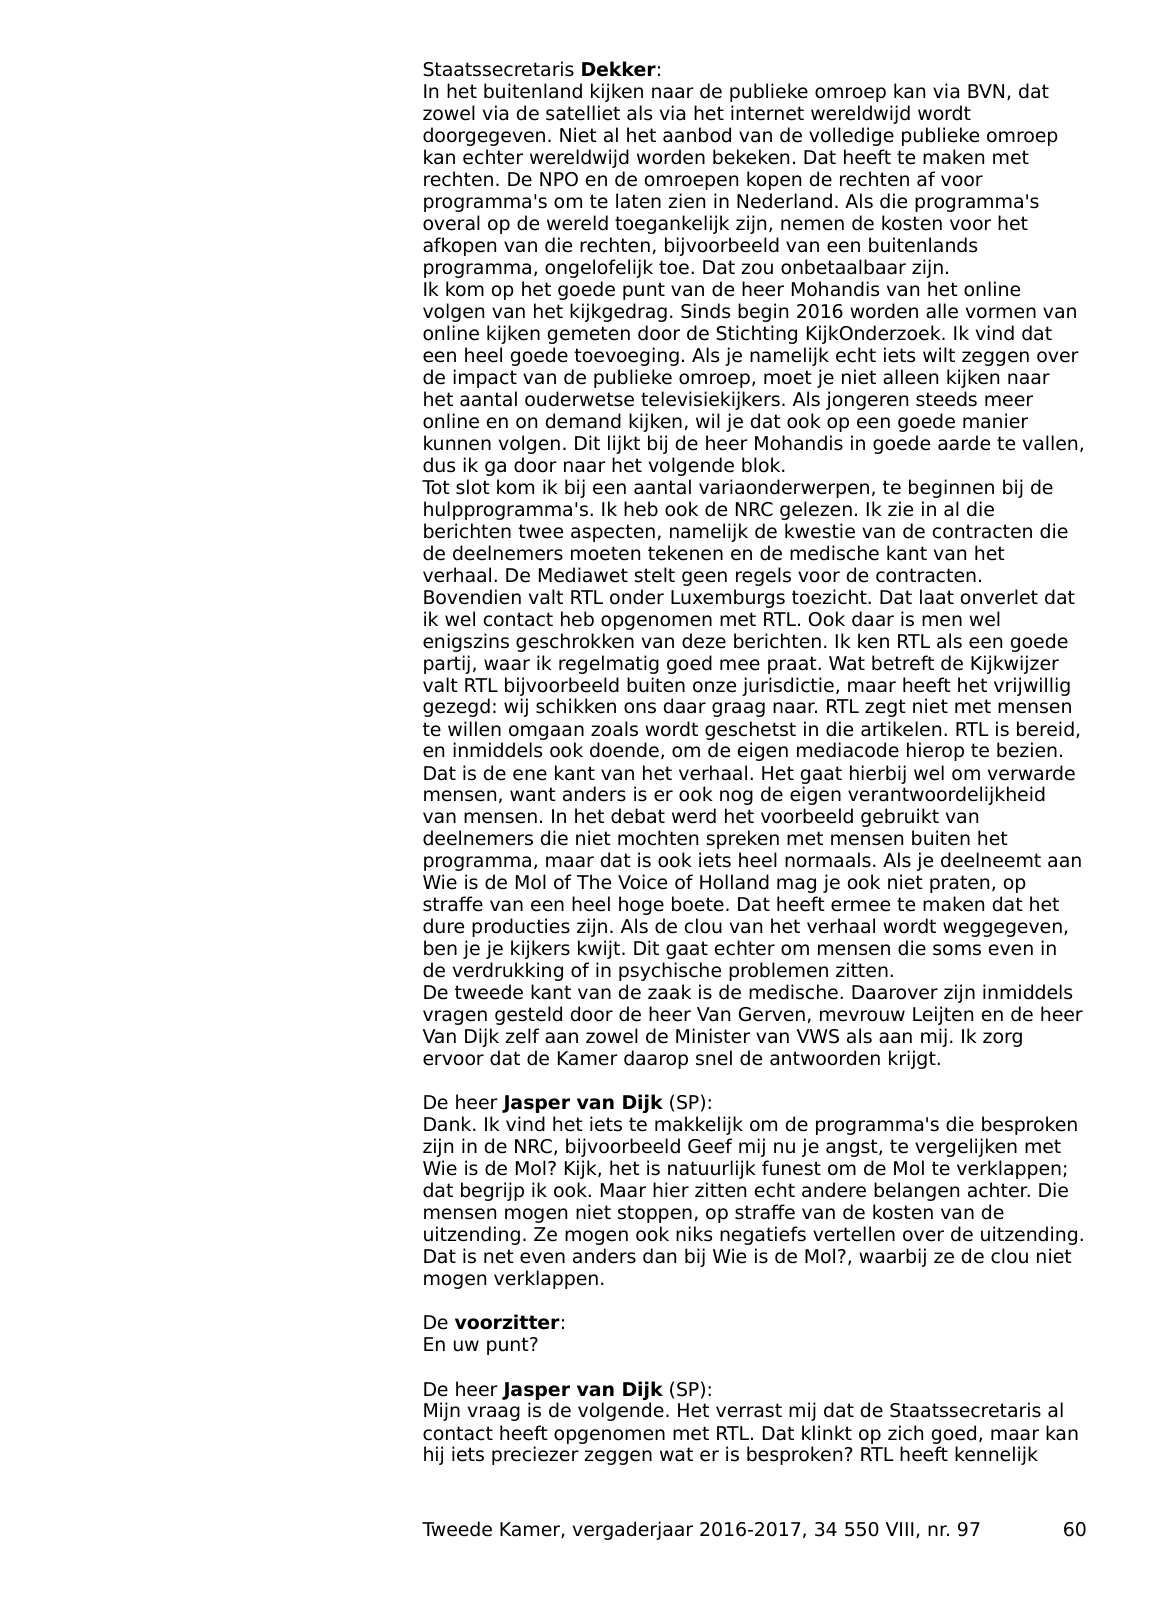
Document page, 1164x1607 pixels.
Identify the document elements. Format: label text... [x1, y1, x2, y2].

text De heer Jasper van Dijk (SP): [422, 1378, 1087, 1400]
text En uw punt? [422, 1334, 1087, 1356]
text Ik kom op het goede punt van de heer Mohandis van het online volgen van het kijkgedrag. Sinds begin 2016 worden alle vormen van online kijken gemeten door de Stichting KijkOnderzoek. Ik vind dat een heel goede toevoeging. Als je namelijk echt iets wilt zeggen over de impact van de publieke omroep, moet je niet alleen kijken naar het aantal ouderwetse televisiekijkers. Als jongeren steeds meer online en on demand kijken, wil je dat ook op een goede manier kunnen volgen. Dit lijkt bij de heer Mohandis in goede aarde te vallen, dus ik ga door naar het volgende blok. [422, 279, 1087, 477]
text In het buitenland kijken naar de publieke omroep kan via BVN, dat zowel via de satelliet als via het internet wereldwijd wordt doorgegeven. Niet al het aanbod van de volledige publieke omroep kan echter wereldwijd worden bekeken. Dat heeft te maken met rechten. De NPO en de omroepen kopen de rechten af voor programma's om te laten zien in Nederland. Als die programma's overal op de wereld toegankelijk zijn, nemen de kosten voor het afkopen van die rechten, bijvoorbeeld van een buitenlands programma, ongelofelijk toe. Dat zou onbetaalbaar zijn. [422, 81, 1087, 279]
text De tweede kant van de zaak is de medische. Daarover zijn inmiddels vragen gesteld door de heer Van Gerven, mevrouw Leijten en de heer Van Dijk zelf aan zowel de Minister van VWS als aan mij. Ik zorg ervoor dat de Kamer daarop snel de antwoorden krijgt. [422, 982, 1087, 1070]
text Tot slot kom ik bij een aantal variaonderwerpen, te beginnen bij de hulpprogramma's. Ik heb ook de NRC gelezen. Ik zie in al die berichten twee aspecten, namelijk de kwestie van de contracten die de deelnemers moeten tekenen en de medische kant van het verhaal. De Mediawet stelt geen regels voor de contracten. Bovendien valt RTL onder Luxemburgs toezicht. Dat laat onverlet dat ik wel contact heb opgenomen met RTL. Ook daar is men wel enigszins geschrokken van deze berichten. Ik ken RTL als een goede partij, waar ik regelmatig goed mee praat. Wat betreft de Kijkwijzer valt RTL bijvoorbeeld buiten onze jurisdictie, maar heeft het vrijwillig gezegd: wij schikken ons daar graag naar. RTL zegt niet met mensen te willen omgaan zoals wordt geschetst in die artikelen. RTL is bereid, en inmiddels ook doende, om de eigen mediacode hierop te bezien. Dat is de ene kant van het verhaal. Het gaat hierbij wel om verwarde mensen, want anders is er ook nog de eigen verantwoordelijkheid van mensen. In het debat werd het voorbeeld gebruikt van deelnemers die niet mochten spreken met mensen buiten het programma, maar dat is ook iets heel normaals. Als je deelneemt aan Wie is de Mol of The Voice of Holland mag je ook niet praten, op straffe van een heel hoge boete. Dat heeft ermee te maken dat het dure producties zijn. Als de clou van het verhaal wordt weggegeven, ben je je kijkers kwijt. Dit gaat echter om mensen die soms even in de verdrukking of in psychische problemen zitten. [422, 477, 1087, 982]
text De heer Jasper van Dijk (SP): [422, 1092, 1087, 1114]
text Staatssecretaris Dekker: [422, 59, 1087, 81]
text Dank. Ik vind het iets te makkelijk om de programma's die besproken zijn in de NRC, bijvoorbeeld Geef mij nu je angst, te vergelijken met Wie is de Mol? Kijk, het is natuurlijk funest om de Mol te verklappen; dat begrijp ik ook. Maar hier zitten echt andere belangen achter. Die mensen mogen niet stoppen, op straffe van de kosten van de uitzending. Ze mogen ook niks negatiefs vertellen over de uitzending. Dat is net even anders dan bij Wie is de Mol?, waarbij ze de clou niet mogen verklappen. [422, 1114, 1087, 1290]
text Mijn vraag is de volgende. Het verrast mij dat de Staatssecretaris al contact heeft opgenomen met RTL. Dat klinkt op zich goed, maar kan hij iets preciezer zeggen wat er is besproken? RTL heeft kennelijk [422, 1400, 1087, 1466]
text De voorzitter: [422, 1312, 1087, 1334]
